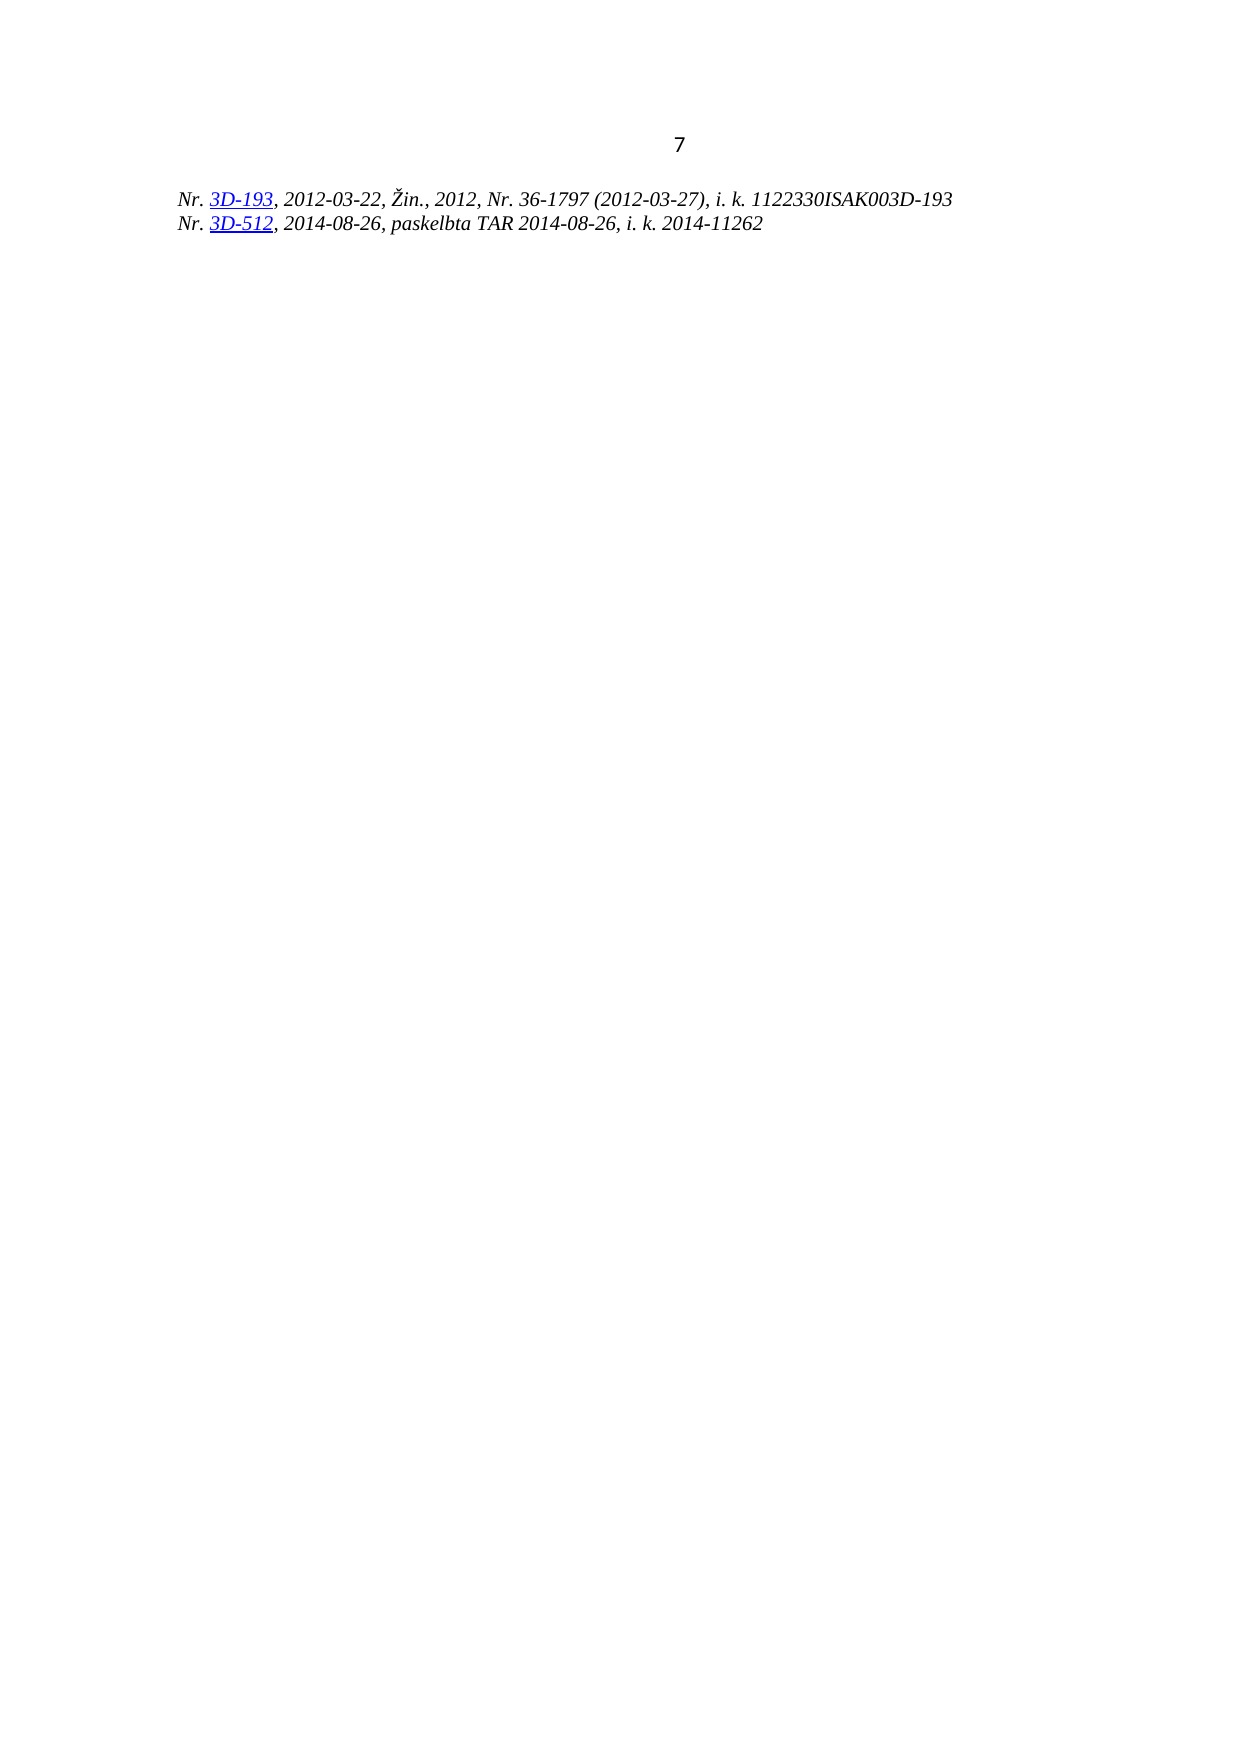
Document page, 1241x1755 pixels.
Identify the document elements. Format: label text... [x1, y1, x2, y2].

text Nr. 3D-512, 2014-08-26, paskelbta TAR 2014-08-26, i. k. 2014-11262 [177, 211, 1181, 235]
text Nr. 3D-193, 2012-03-22, Žin., 2012, Nr. 36-1797 (2012-03-27), i. k. 1122330ISAK003D-193 [177, 187, 1181, 211]
